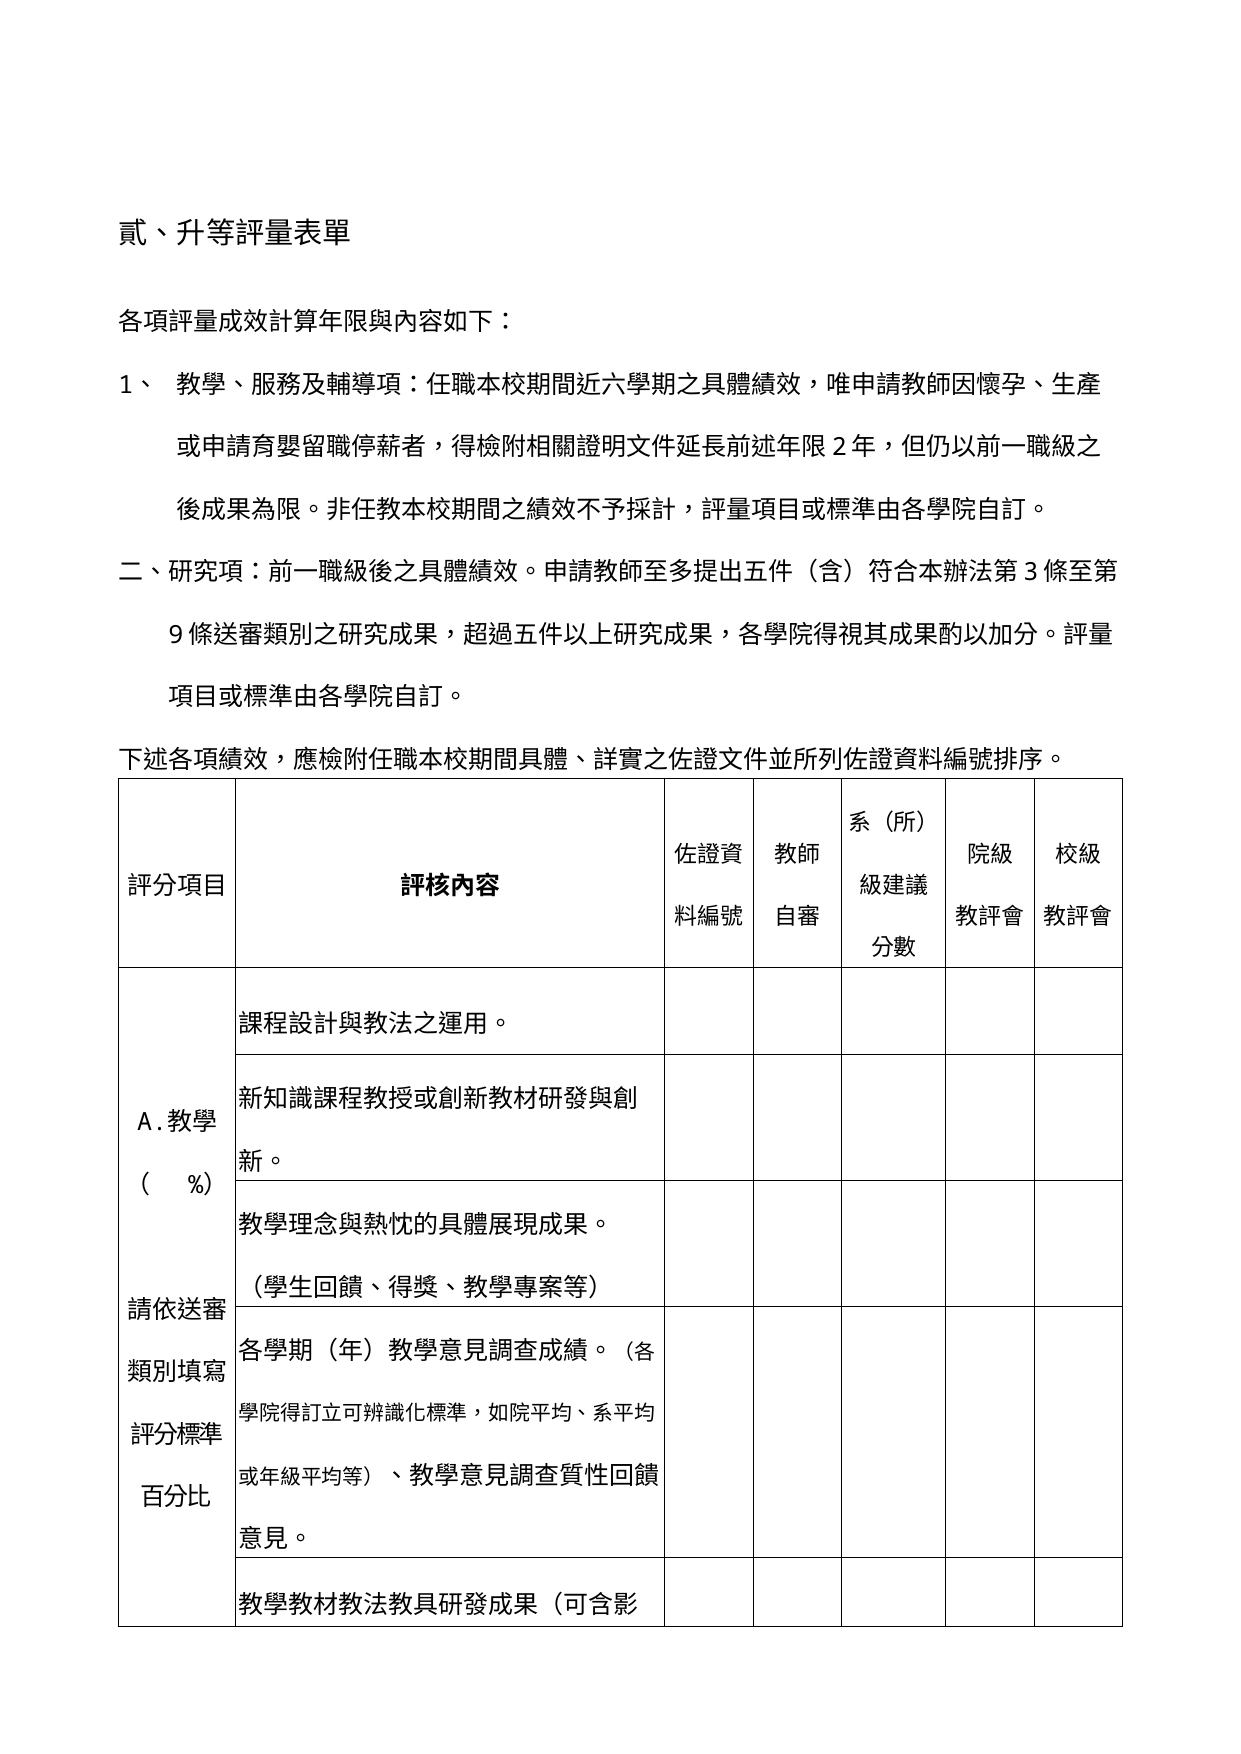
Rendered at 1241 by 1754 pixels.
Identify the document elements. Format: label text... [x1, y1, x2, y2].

table_cell [946, 1558, 1034, 1626]
table_cell [842, 1307, 945, 1557]
table_header 評核內容 [236, 779, 664, 967]
table_cell [946, 1055, 1034, 1180]
table_header 教師 自審 [754, 779, 841, 967]
list 教學、服務及輔導項：任職本校期間近六學期之具體績效，唯申請教師因懷孕、生產或申請育嬰留職停薪者，得檢附相關證明文件延長前述年限2年，但仍以前一職級之後成果為限。非任教本校期間之績效不予採計，評量項目或標準由各學院自訂。 [118, 341, 1122, 528]
table_cell [1035, 1307, 1122, 1557]
table_cell [754, 1181, 841, 1306]
table_cell [665, 1307, 753, 1557]
text 下述各項績效，應檢附任職本校期間具體、詳實之佐證文件並所列佐證資料編號排序。 [118, 716, 1122, 778]
table_header 院級 教評會 [946, 779, 1034, 967]
table_cell [754, 1307, 841, 1557]
table_cell [946, 1307, 1034, 1557]
table_cell [665, 1181, 753, 1306]
table_cell 課程設計與教法之運用。 [236, 968, 664, 1054]
table_cell [754, 1055, 841, 1180]
table_cell [842, 1181, 945, 1306]
text 各項評量成效計算年限與內容如下： [118, 278, 1122, 341]
table_cell [754, 968, 841, 1054]
table_header 佐證資 料編號 [665, 779, 753, 967]
table_cell A.教學 （ %） 請依送審類別填寫評分標準百分比 [119, 968, 235, 1626]
table_cell [946, 1181, 1034, 1306]
table_cell [665, 968, 753, 1054]
table_header 系（所）級建議 分數 [842, 779, 945, 967]
list 升等評量表單 [118, 189, 1122, 252]
table_cell [1035, 1055, 1122, 1180]
table_cell [842, 1055, 945, 1180]
table_header 校級 教評會 [1035, 779, 1122, 967]
table_cell 教學教材教法教具研發成果（可含影 [236, 1558, 664, 1626]
table_header 評分項目 [119, 779, 235, 967]
table_cell [842, 1558, 945, 1626]
text 二、研究項：前一職級後之具體績效。申請教師至多提出五件（含）符合本辦法第3條至第9條送審類別之研究成果，超過五件以上研究成果，各學院得視其成果酌以加分。評量項目或標準由各學院自訂。 [118, 528, 1122, 716]
table_cell [754, 1558, 841, 1626]
table_cell 教學理念與熱忱的具體展現成果。（學生回饋、得獎、教學專案等） [236, 1181, 664, 1306]
table_cell 各學期（年）教學意見調查成績。（各學院得訂立可辨識化標準，如院平均、系平均或年級平均等）、教學意見調查質性回饋意見。 [236, 1307, 664, 1557]
table_cell [1035, 968, 1122, 1054]
table_cell [842, 968, 945, 1054]
table_cell [1035, 1558, 1122, 1626]
table_cell [665, 1558, 753, 1626]
table_cell [946, 968, 1034, 1054]
table_cell 新知識課程教授或創新教材研發與創新。 [236, 1055, 664, 1180]
table_cell [1035, 1181, 1122, 1306]
table_cell [665, 1055, 753, 1180]
